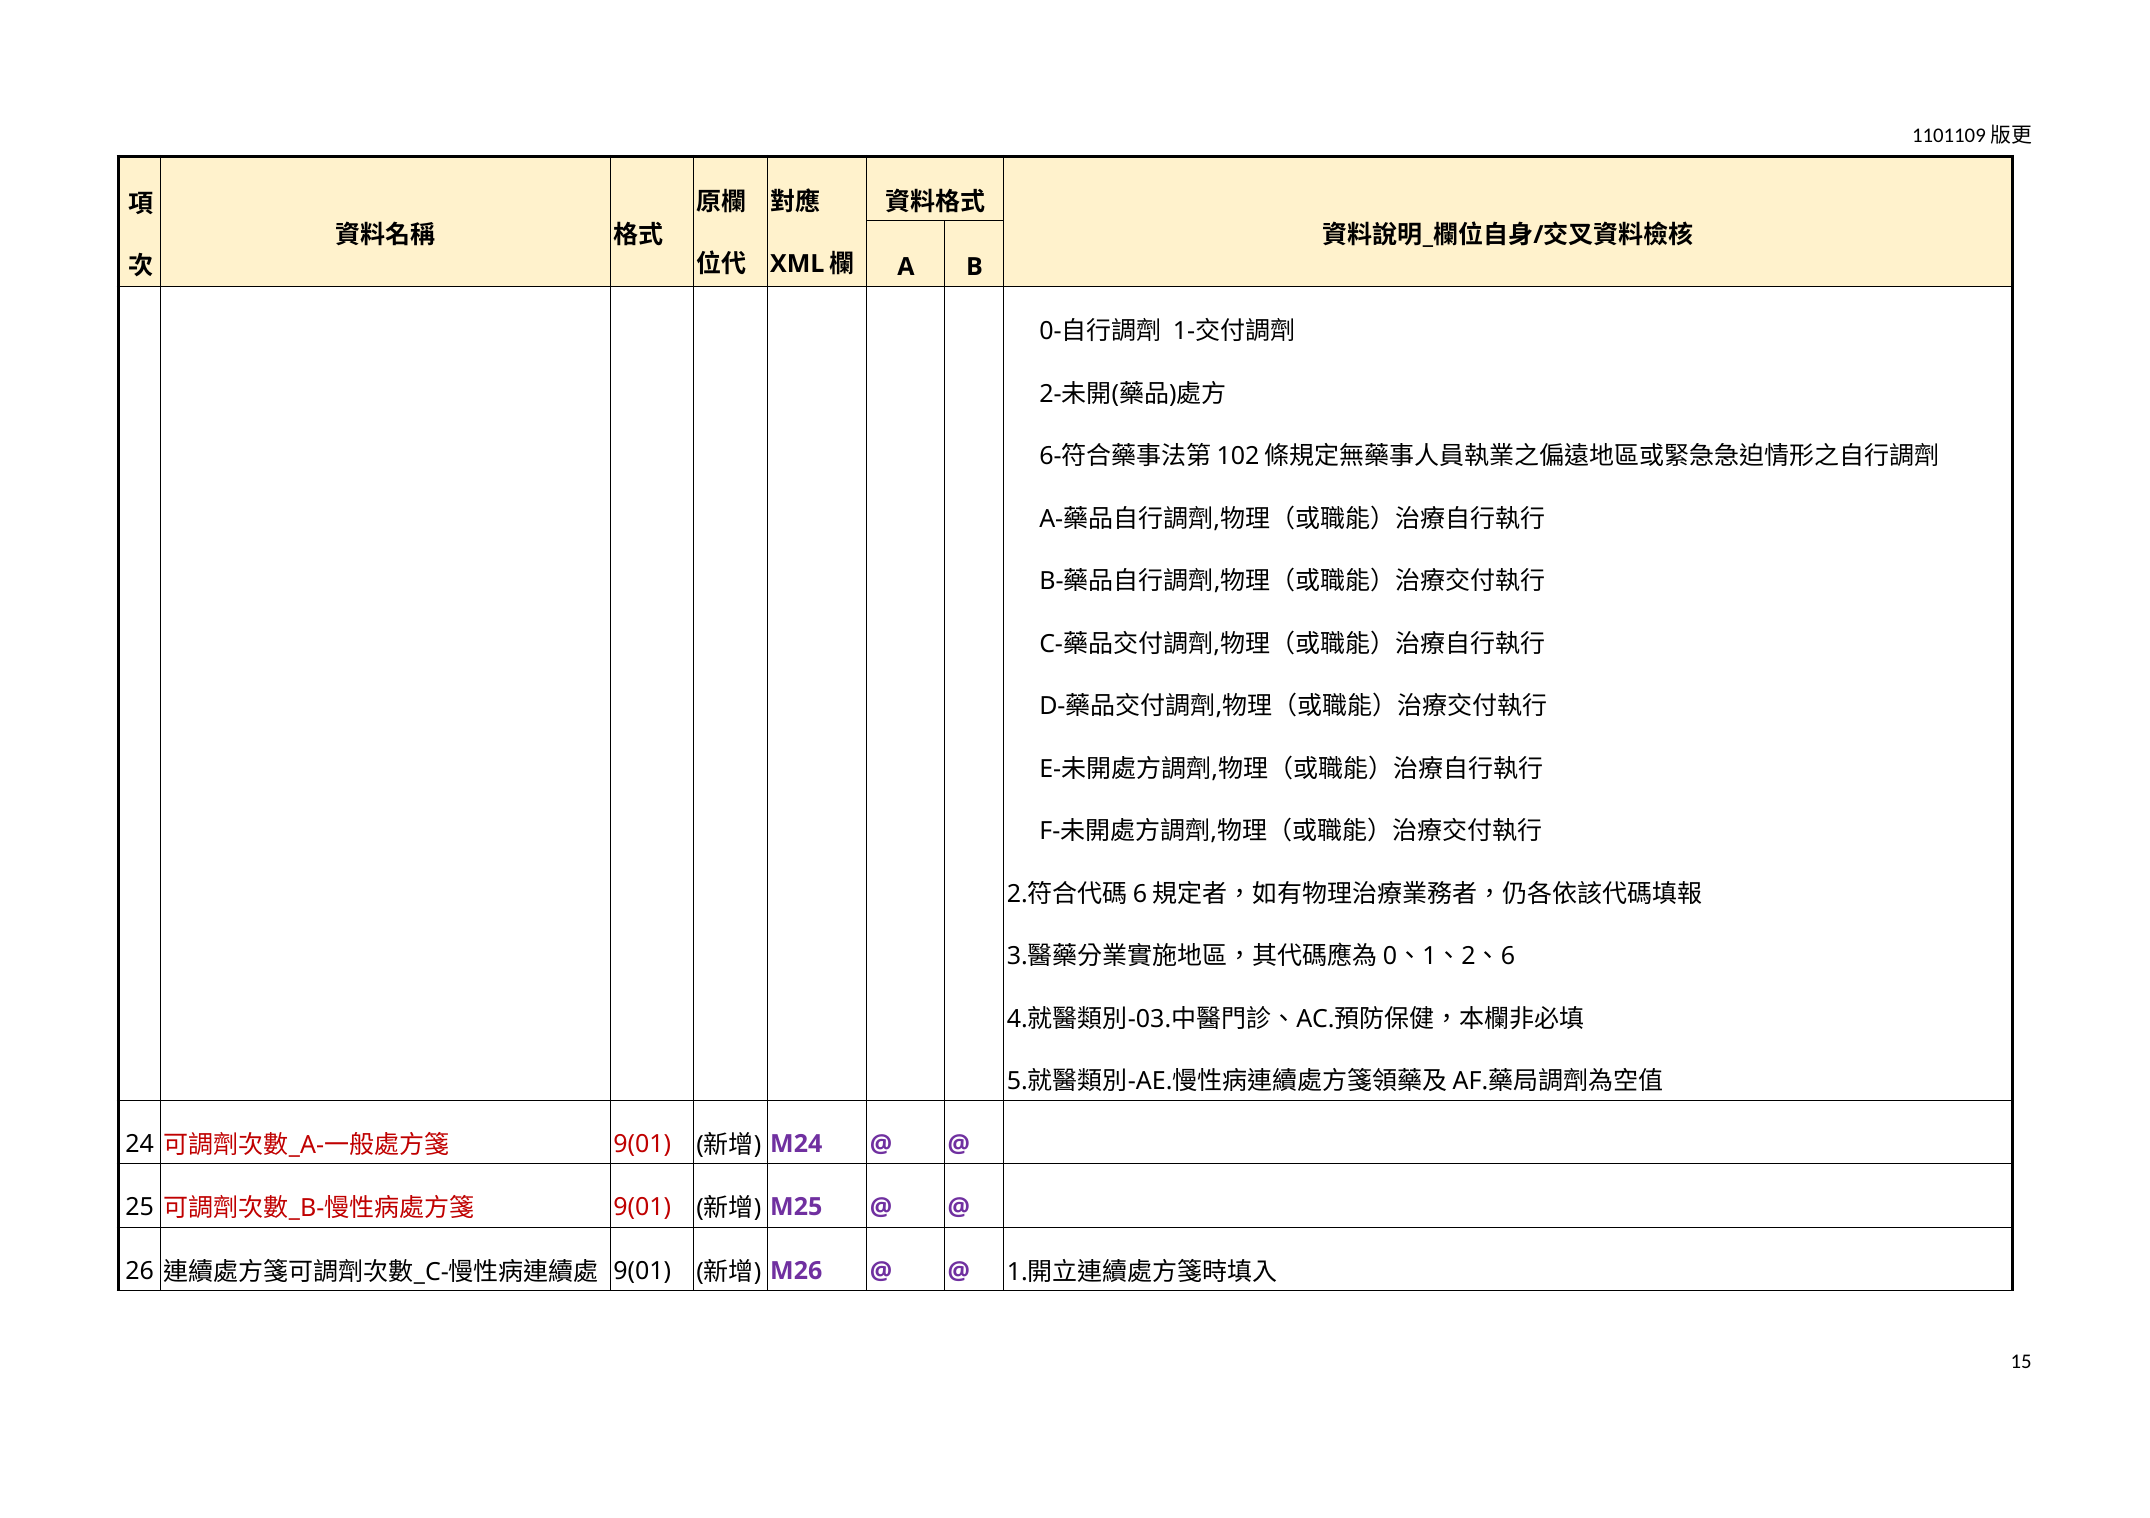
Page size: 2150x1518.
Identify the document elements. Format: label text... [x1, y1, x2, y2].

table_cell 26 [120, 1228, 160, 1290]
table_cell @ [867, 1164, 944, 1227]
table_cell 可調劑次數_B-慢性病處方箋 [161, 1164, 610, 1227]
table_cell M26 [768, 1228, 866, 1290]
table_cell 24 [120, 1101, 160, 1163]
table_cell 9(01) [611, 1101, 693, 1163]
table_header 資料格式 [867, 158, 1003, 220]
table_cell @ [945, 1101, 1003, 1163]
table_cell M25 [768, 1164, 866, 1227]
table_cell [1004, 1164, 2011, 1227]
table_cell @ [945, 1164, 1003, 1227]
table_header 格式 [611, 158, 693, 286]
table_cell 連續處方箋可調劑次數_C-慢性病連續處 [161, 1228, 610, 1290]
table_cell 9(01) [611, 1228, 693, 1290]
table_cell (新增) [694, 1101, 767, 1163]
table_cell (新增) [694, 1164, 767, 1227]
table_cell A [867, 221, 944, 286]
table_cell @ [867, 1228, 944, 1290]
table_cell [1004, 1101, 2011, 1163]
table_cell (新增) [694, 1228, 767, 1290]
table_header 項次 [120, 158, 160, 286]
table_cell 0-自行調劑 1-交付調劑 2-未開(藥品)處方 6-符合藥事法第102條規定無藥事人員執業之偏遠地區或緊急急迫情形之自行調劑 A-藥品自行調劑,物理（或職能）治療自行執行 B-藥品自行調劑,物理（或職能）治療交付執行 C-藥品交付調劑,物理（或職能）治療自行執行 D-藥品交付調劑,物理（或職能）治療交付執行 E-未開處方調劑,物理（或職能）治療自行執行 F-未開處方調劑,物理（或職能）治療交付執行 2.符合代碼6規定者，如有物理治療業務者，仍各依該代碼填報 3.醫藥分業實施地區，其代碼應為0、1、2、6 4.就醫類別-03.中醫門診、AC.預防保健，本欄非必填 5.就醫類別-AE.慢性病連續處方箋領藥及AF.藥局調劑為空值 [1004, 287, 2011, 1099]
table_header 資料名稱 [161, 158, 610, 286]
table_cell 1.開立連續處方箋時填入 [1004, 1228, 2011, 1290]
table_cell [161, 287, 610, 1099]
table_cell 9(01) [611, 1164, 693, 1227]
table_cell M24 [768, 1101, 866, 1163]
table_header 對應XML欄位ID [768, 158, 866, 286]
table_cell (新增) [694, 287, 767, 1099]
table_cell [867, 287, 944, 1099]
table_header 原欄位代碼 [694, 158, 767, 286]
table_cell [611, 287, 693, 1099]
table_cell B [945, 221, 1003, 286]
table_cell [945, 287, 1003, 1099]
table_header 資料說明_欄位自身/交叉資料檢核 [1004, 158, 2011, 286]
table_cell @ [867, 1101, 944, 1163]
table_cell M23 [768, 287, 866, 1099]
table_cell @ [945, 1228, 1003, 1290]
table_cell [120, 287, 160, 1099]
table_cell 25 [120, 1164, 160, 1227]
table_cell 可調劑次數_A-一般處方箋 [161, 1101, 610, 1163]
